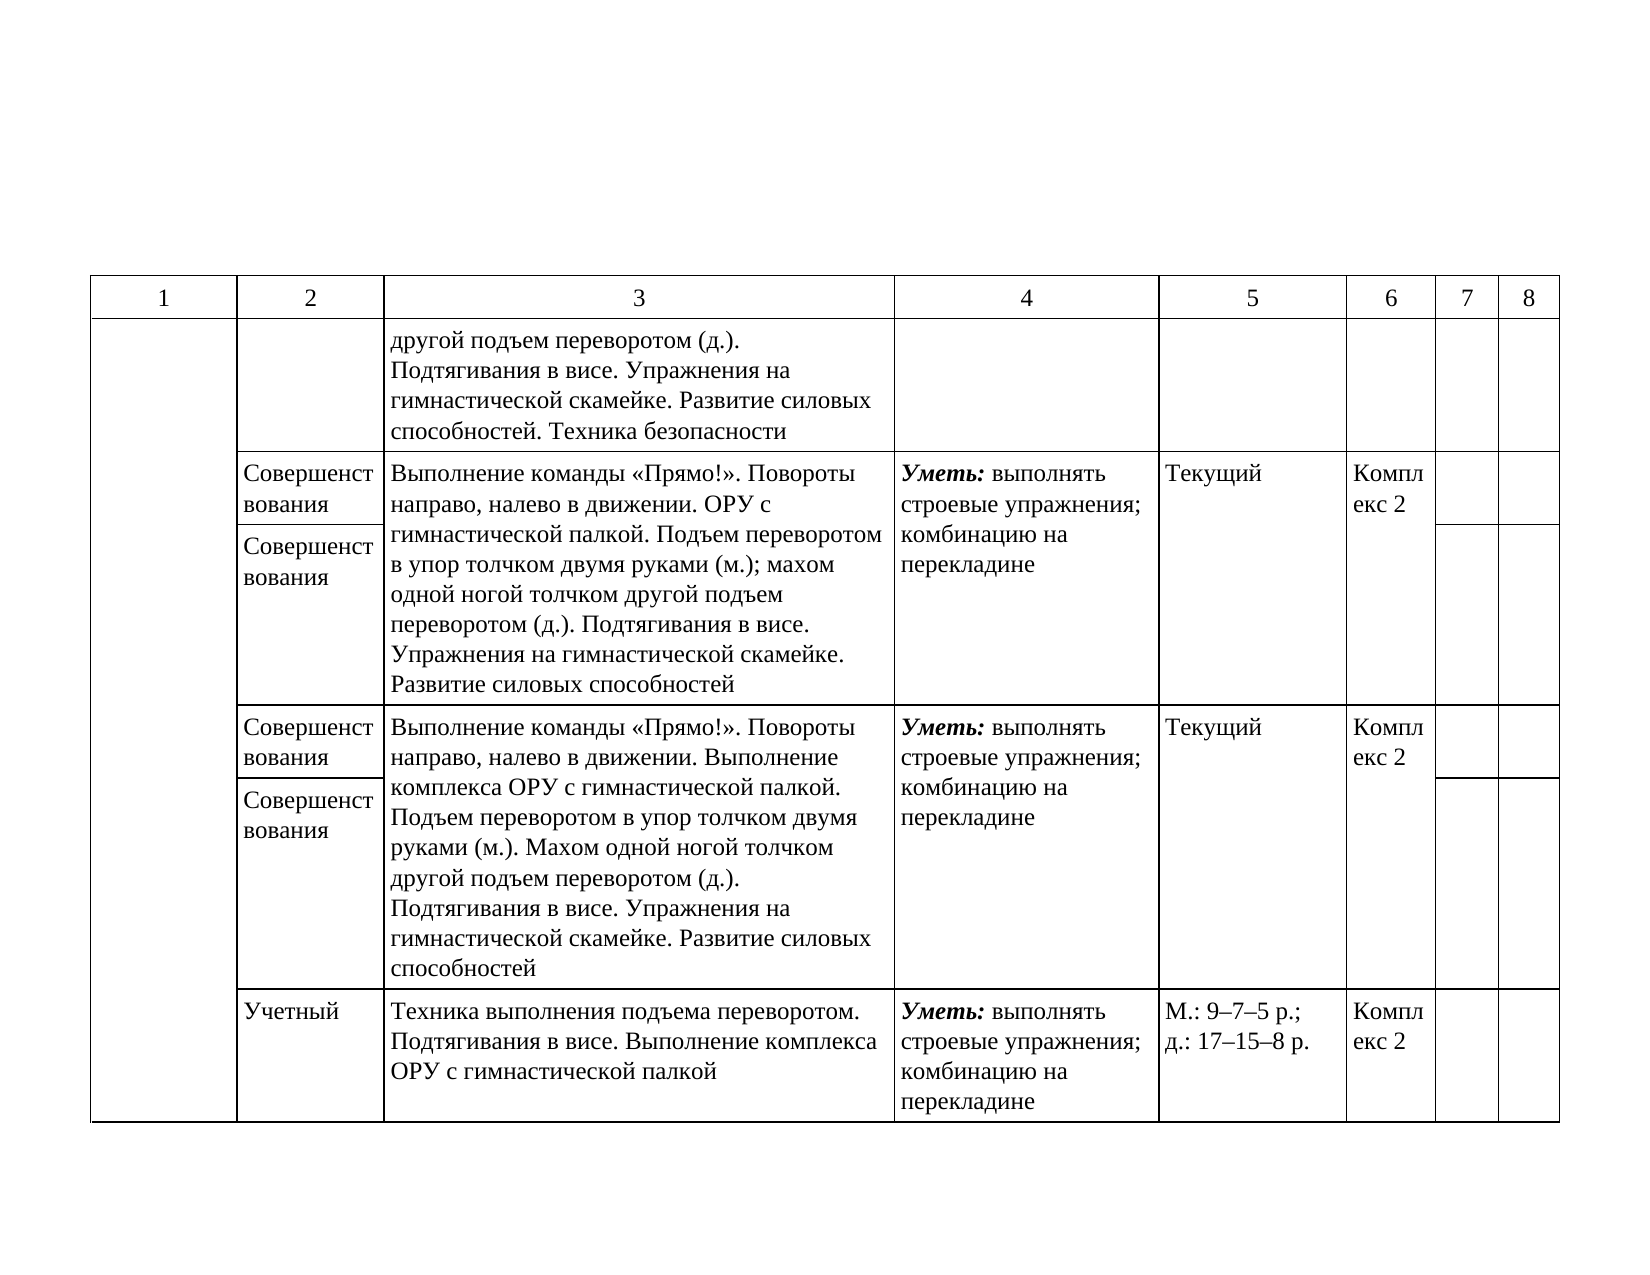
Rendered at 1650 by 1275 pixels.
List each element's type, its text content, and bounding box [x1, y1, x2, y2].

table_cell [1499, 706, 1559, 777]
table_cell Совершенствования [238, 525, 383, 704]
table_cell [1436, 706, 1498, 777]
table_cell Совершенствования [238, 779, 383, 988]
table_cell Комплекс 2 [1347, 452, 1435, 704]
table_cell [895, 319, 1158, 451]
table_cell [1499, 525, 1559, 704]
table_cell [1436, 779, 1498, 988]
table_cell Техника выполнения подъема переворотом. Подтягивания в висе. Выполнение комплекса ОРУ с гимнастической палкой [385, 990, 894, 1121]
table_header 2 [238, 276, 383, 318]
table_cell Текущий [1160, 706, 1346, 988]
table_header 7 [1436, 276, 1498, 318]
table_cell [1160, 319, 1346, 451]
table_cell Выполнение команды «Прямо!». Повороты направо, налево в движении. Выполнение комплекса ОРУ с гимнастической палкой. Подъем переворотом в упор толчком двумя руками (м.). Махом одной ногой толчком другой подъем переворотом (д.). Подтягивания в висе. Упражнения на гимнастической скамейке. Развитие силовых способностей [385, 706, 894, 988]
table_header 6 [1347, 276, 1435, 318]
table_cell Совершенствования [238, 706, 383, 777]
table_cell Выполнение команды «Прямо!». Повороты направо, налево в движении. ОРУ с гимнастической палкой. Подъем переворотом в упор толчком двумя руками (м.); махом одной ногой толчком другой подъем переворотом (д.). Подтягивания в висе. Упражнения на гимнастической скамейке. Развитие силовых способностей [385, 452, 894, 704]
table_cell Уметь: выполнять строевые упражнения; комбинацию на перекладине [895, 452, 1158, 704]
table_header 8 [1499, 276, 1559, 318]
table_cell [1499, 779, 1559, 988]
table_header 4 [895, 276, 1158, 318]
table_cell [1499, 452, 1559, 524]
table_cell Уметь: выполнять строевые упражнения; комбинацию на перекладине [895, 706, 1158, 988]
table_cell [1436, 525, 1498, 704]
table_cell [1436, 452, 1498, 524]
table_cell [1436, 319, 1498, 451]
table_header 5 [1160, 276, 1346, 318]
table_cell Уметь: выполнять строевые упражнения; комбинацию на перекладине [895, 990, 1158, 1121]
table_cell Совершенствования [238, 452, 383, 524]
table_cell [1347, 319, 1435, 451]
table_cell М.: 9–7–5 р.; д.: 17–15–8 р. [1160, 990, 1346, 1121]
table_cell [1499, 990, 1559, 1121]
table_cell Текущий [1160, 452, 1346, 704]
table_cell [1436, 990, 1498, 1121]
table_cell Комплекс 2 [1347, 990, 1435, 1121]
table_cell Учетный [238, 990, 383, 1121]
table_header 3 [385, 276, 894, 318]
table_cell [1499, 319, 1559, 451]
table_cell Комплекс 2 [1347, 706, 1435, 988]
table_cell [238, 319, 383, 451]
table_cell другой подъем переворотом (д.). Подтягивания в висе. Упражнения на гимнастической скамейке. Развитие силовых способностей. Техника безопасности [385, 319, 894, 451]
table_header 1 [91, 276, 236, 318]
table_cell [91, 319, 236, 1121]
